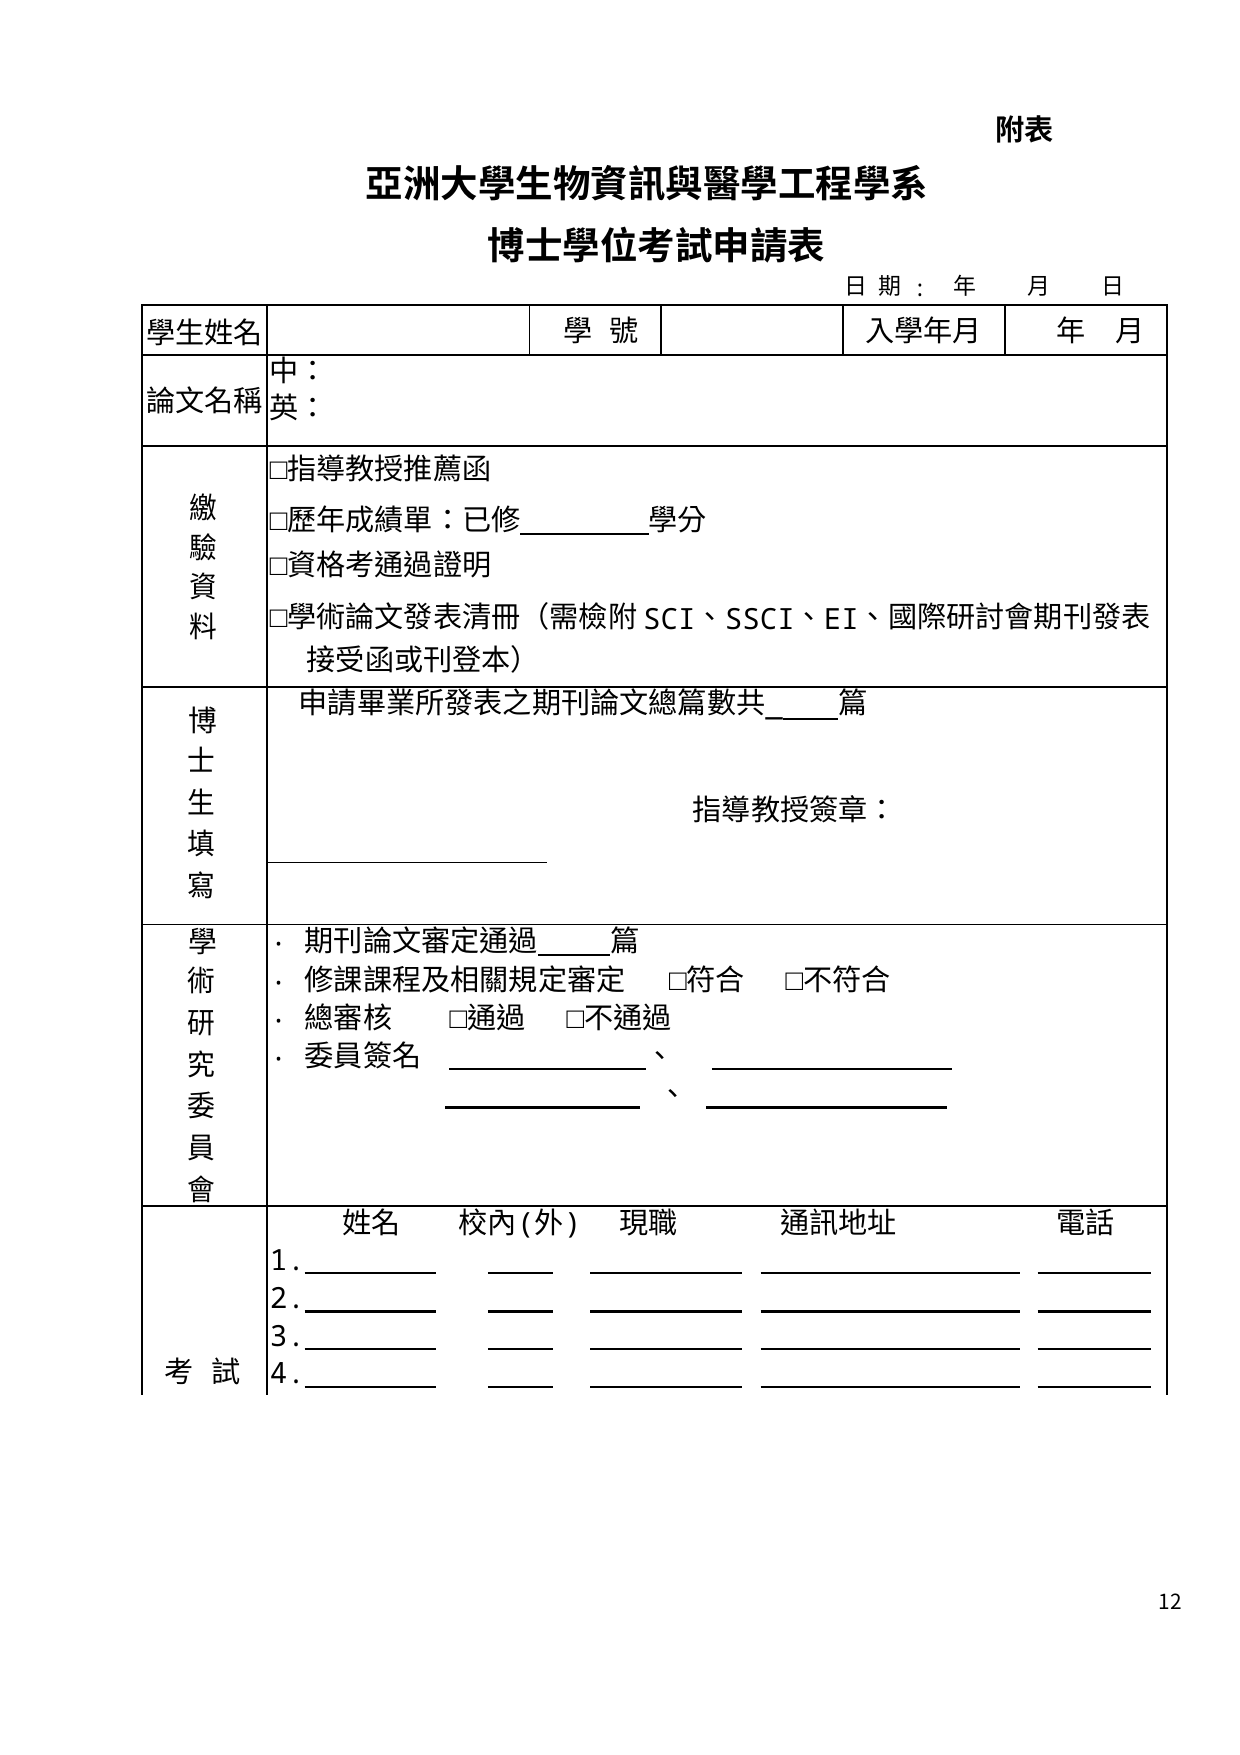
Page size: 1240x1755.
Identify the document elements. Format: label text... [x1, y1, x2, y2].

table_header 年 月 [1006, 306, 1166, 354]
table_header 學生姓名 [143, 306, 266, 354]
table_cell [268, 863, 547, 924]
table_cell [143, 1207, 266, 1243]
table_cell □資格考通過證明 [268, 543, 1166, 591]
table_cell □學術論文發表清冊（需檢附SCI、SSCI、EI、國際研討會期刊發表 [268, 591, 1166, 639]
table_cell 2. [268, 1281, 1166, 1319]
table_cell ‧ 期刊論文審定通過 篇 [268, 925, 1166, 962]
table_cell □指導教授推薦函 [268, 447, 1166, 495]
table_cell 接受函或刊登本） [268, 639, 1166, 686]
table_cell [547, 862, 1166, 924]
table_cell □歷年成績單：已修 學分 [268, 495, 1166, 543]
table_cell 、 [268, 1076, 1166, 1205]
table_cell 3. [268, 1319, 1166, 1357]
table_cell [143, 1319, 266, 1357]
table_cell 1. [268, 1243, 1166, 1281]
table_cell 考 試 [143, 1357, 266, 1395]
table_cell ‧ 總審核 □通過 □不通過 [268, 1000, 1166, 1038]
table_header 入學年月 [844, 306, 1004, 354]
table_header [662, 306, 842, 354]
table_cell 論文名稱 [143, 356, 266, 445]
table_cell 4. [268, 1357, 1166, 1395]
text 博士學位考試申請表 [131, 213, 1181, 271]
table_cell 姓名 校內(外) 現職 通訊地址 電話 [268, 1207, 1166, 1243]
table_cell [143, 1243, 266, 1281]
table_cell 中： 英： [268, 356, 1166, 445]
table_cell [143, 1281, 266, 1319]
table_cell ‧ 委員簽名 、 [268, 1038, 1166, 1076]
text 日 期 : 年 月 日 [131, 271, 1124, 302]
table_header 學 號 [530, 306, 660, 354]
text 附表 [995, 109, 1181, 148]
text 亞洲大學生物資訊與醫學工程學系 [131, 152, 1181, 209]
table_header [268, 306, 529, 354]
table_cell 博 士 生 填 寫 [143, 688, 266, 924]
table_cell 繳 驗 資 料 [143, 447, 266, 686]
table_cell ‧ 修課課程及相關規定審定 □符合 □不符合 [268, 962, 1166, 1000]
table_cell 申請畢業所發表之期刊論文總篇數共_ 篇 [268, 688, 1166, 758]
table_cell 指導教授簽章： [268, 758, 1166, 862]
table_cell 學 術 研 究 委 員 會 [143, 925, 266, 1205]
